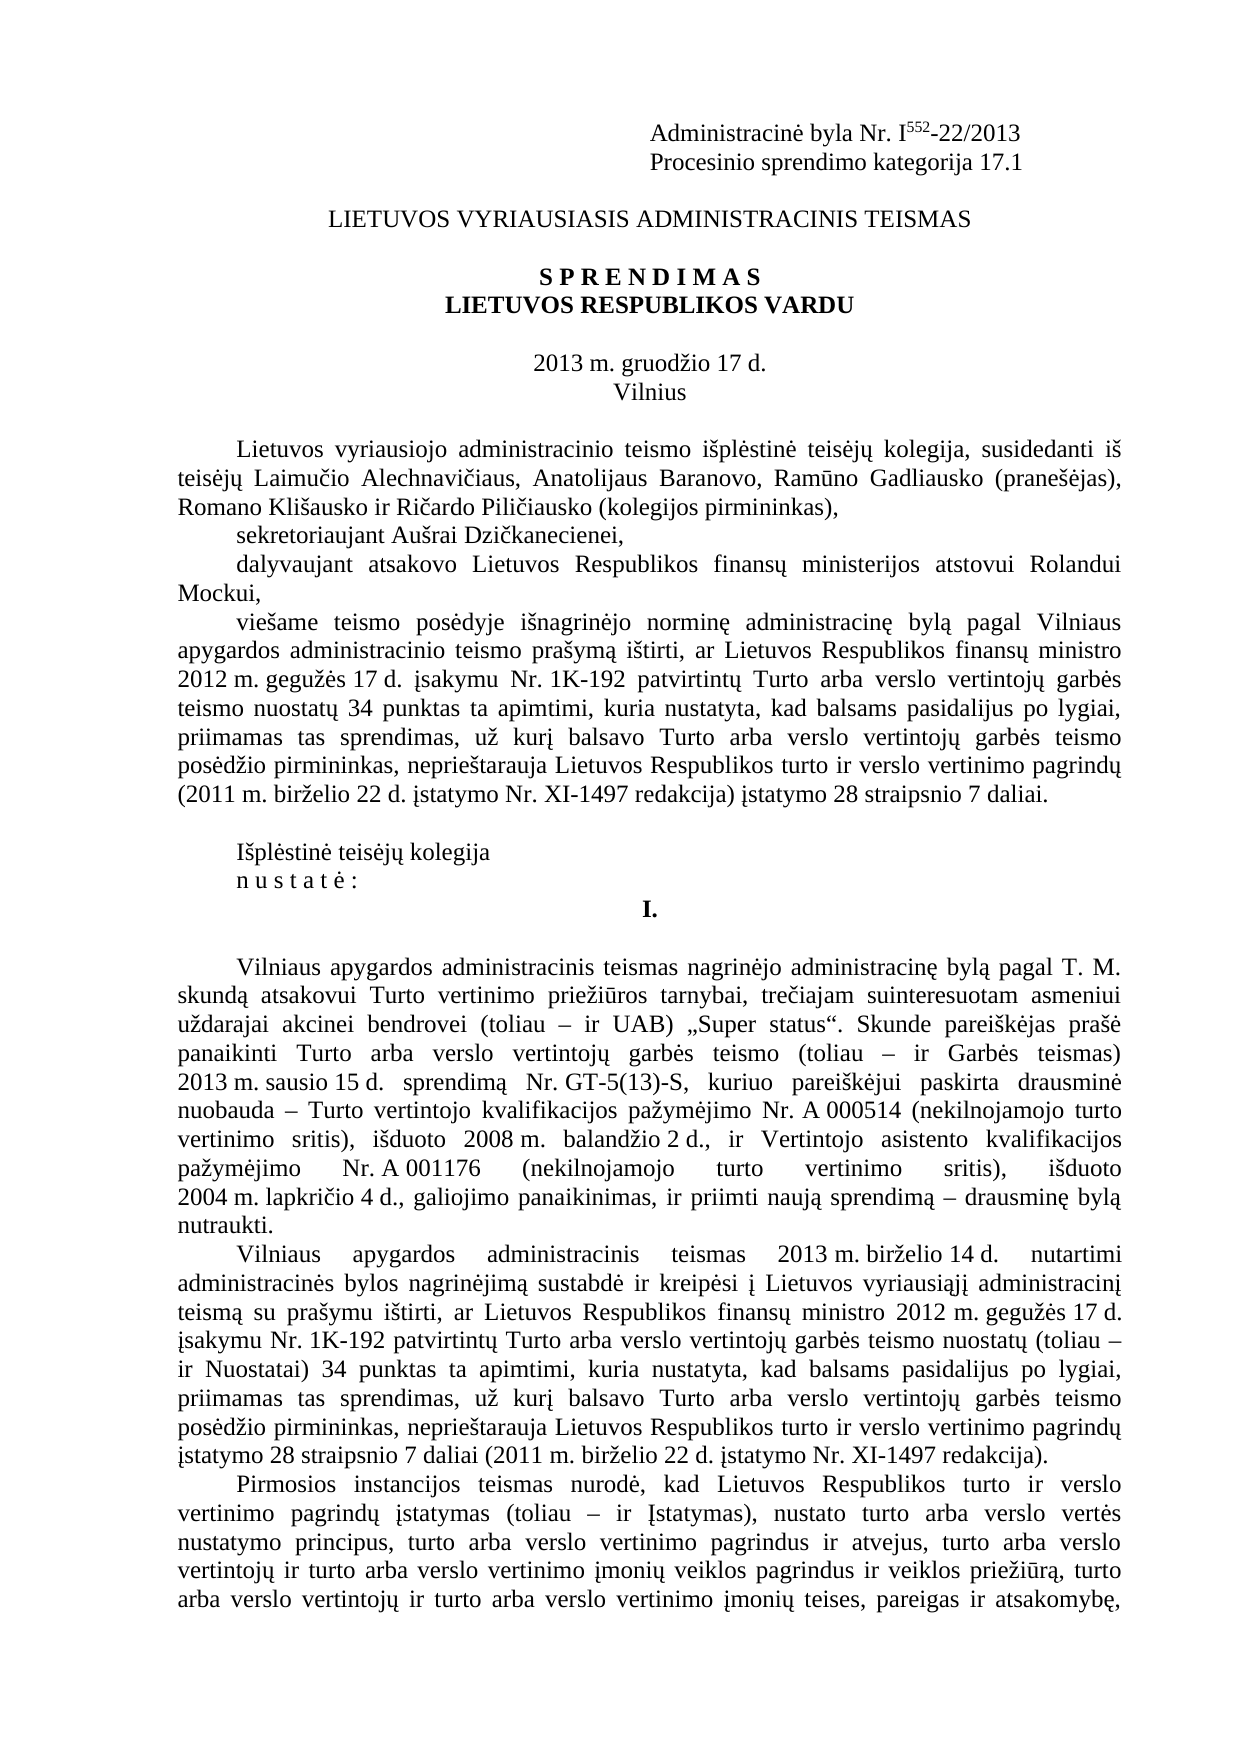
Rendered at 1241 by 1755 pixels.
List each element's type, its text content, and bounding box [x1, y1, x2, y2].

text Vilniaus apygardos administracinis teismas 2013 m. birželio 14 d. nutartimi administracinės bylos nagrinėjimą sustabdė ir kreipėsi į Lietuvos vyriausiąjį administracinį teismą su prašymu ištirti, ar Lietuvos Respublikos finansų ministro 2012 m. gegužės 17 d. įsakymu Nr. 1K-192 patvirtintų Turto arba verslo vertintojų garbės teismo nuostatų (toliau – ir Nuostatai) 34 punktas ta apimtimi, kuria nustatyta, kad balsams pasidalijus po lygiai, priimamas tas sprendimas, už kurį balsavo Turto arba verslo vertintojų garbės teismo posėdžio pirmininkas, neprieštarauja Lietuvos Respublikos turto ir verslo vertinimo pagrindų įstatymo 28 straipsnio 7 daliai (2011 m. birželio 22 d. įstatymo Nr. XI-1497 redakcija). [177, 1239, 1122, 1469]
text Vilnius [177, 377, 1122, 406]
text Išplėstinė teisėjų kolegija [177, 837, 1122, 866]
text Lietuvos vyriausiojo administracinio teismo išplėstinė teisėjų kolegija, susidedanti iš teisėjų Laimučio Alechnavičiaus, Anatolijaus Baranovo, Ramūno Gadliausko (pranešėjas), Romano Klišausko ir Ričardo Piličiausko (kolegijos pirmininkas), [177, 434, 1122, 521]
text dalyvaujant atsakovo Lietuvos Respublikos finansų ministerijos atstovui Rolandui Mockui, [177, 549, 1122, 607]
text sekretoriaujant Aušrai Dzičkanecienei, [177, 521, 1122, 549]
text viešame teismo posėdyje išnagrinėjo norminę administracinę bylą pagal Vilniaus apygardos administracinio teismo prašymą ištirti, ar Lietuvos Respublikos finansų ministro 2012 m. gegužės 17 d. įsakymu Nr. 1K-192 patvirtintų Turto arba verslo vertintojų garbės teismo nuostatų 34 punktas ta apimtimi, kuria nustatyta, kad balsams pasidalijus po lygiai, priimamas tas sprendimas, už kurį balsavo Turto arba verslo vertintojų garbės teismo posėdžio pirmininkas, neprieštarauja Lietuvos Respublikos turto ir verslo vertinimo pagrindų (2011 m. birželio 22 d. įstatymo Nr. XI-1497 redakcija) įstatymo 28 straipsnio 7 daliai. [177, 607, 1122, 808]
text S P R E N D I M A S [177, 262, 1122, 291]
text I. [177, 894, 1122, 923]
text Administracinė byla Nr. I552-22/2013 [649, 118, 1122, 147]
text Pirmosios instancijos teismas nurodė, kad Lietuvos Respublikos turto ir verslo vertinimo pagrindų įstatymas (toliau – ir Įstatymas), nustato turto arba verslo vertės nustatymo principus, turto arba verslo vertinimo pagrindus ir atvejus, turto arba verslo vertintojų ir turto arba verslo vertinimo įmonių veiklos pagrindus ir veiklos priežiūrą, turto arba verslo vertintojų ir turto arba verslo vertinimo įmonių teises, pareigas ir atsakomybę, [177, 1469, 1122, 1613]
text 2013 m. gruodžio 17 d. [177, 348, 1122, 377]
text LIETUVOS VYRIAUSIASIS ADMINISTRACINIS TEISMAS [177, 204, 1122, 233]
text Procesinio sprendimo kategorija 17.1 [649, 147, 1122, 176]
text LIETUVOS RESPUBLIKOS VARDU [177, 291, 1122, 319]
text n u s t a t ė : [177, 866, 1122, 894]
text Vilniaus apygardos administracinis teismas nagrinėjo administracinę bylą pagal T. M. skundą atsakovui Turto vertinimo priežiūros tarnybai, trečiajam suinteresuotam asmeniui uždarajai akcinei bendrovei (toliau – ir UAB) „Super status“. Skunde pareiškėjas prašė panaikinti Turto arba verslo vertintojų garbės teismo (toliau – ir Garbės teismas) 2013 m. sausio 15 d. sprendimą Nr. GT-5(13)-S, kuriuo pareiškėjui paskirta drausminė nuobauda – Turto vertintojo kvalifikacijos pažymėjimo Nr. A 000514 (nekilnojamojo turto vertinimo sritis), išduoto 2008 m. balandžio 2 d., ir Vertintojo asistento kvalifikacijos pažymėjimo Nr. A 001176 (nekilnojamojo turto vertinimo sritis), išduoto 2004 m. lapkričio 4 d., galiojimo panaikinimas, ir priimti naują sprendimą – drausminę bylą nutraukti. [177, 952, 1122, 1239]
